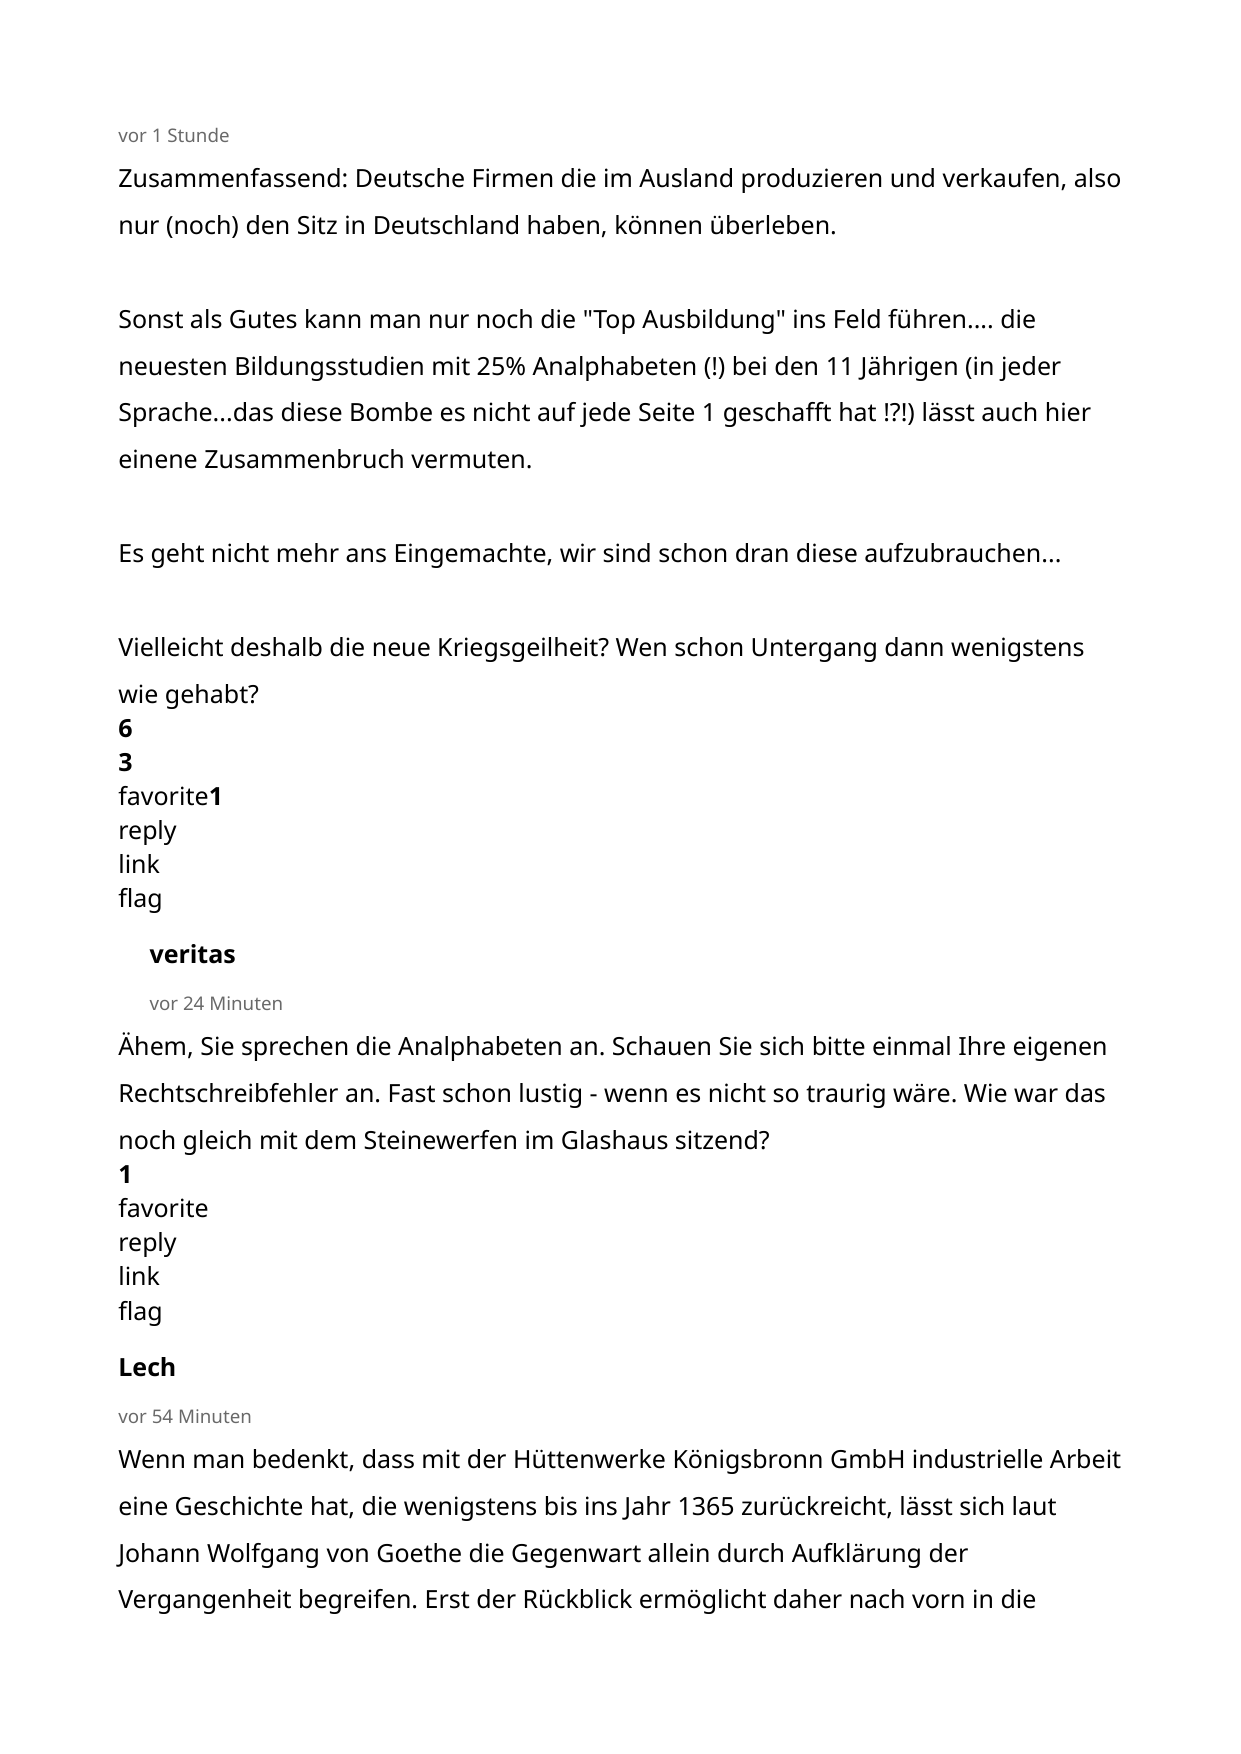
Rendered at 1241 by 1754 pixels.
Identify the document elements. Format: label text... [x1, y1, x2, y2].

text link [118, 1259, 1122, 1293]
text flag [118, 881, 1122, 915]
text reply [118, 812, 1122, 847]
text favorite [118, 1191, 1122, 1225]
text vor 24 Minuten [149, 987, 1122, 1016]
text Lech [118, 1343, 1114, 1383]
text vor 1 Stunde [118, 118, 1122, 148]
text flag [118, 1293, 1122, 1327]
text link [118, 847, 1122, 881]
text 6 [118, 710, 1122, 744]
text 3 [118, 744, 1122, 778]
text vor 54 Minuten [118, 1399, 1122, 1429]
text Wenn man bedenkt, dass mit der Hüttenwerke Königsbronn GmbH industrielle Arbeit eine Geschichte hat, die wenigstens bis ins Jahr 1365 zurückreicht, lässt sich laut Johann Wolfgang von Goethe die Gegenwart allein durch Aufklärung der Vergangenheit begreifen. Erst der Rückblick ermöglicht daher nach vorn in die [118, 1429, 1122, 1616]
text veritas [149, 930, 1114, 971]
text Ähem, Sie sprechen die Analphabeten an. Schauen Sie sich bitte einmal Ihre eigenen Rechtschreibfehler an. Fast schon lustig - wenn es nicht so traurig wäre. Wie war das noch gleich mit dem Steinewerfen im Glashaus sitzend? [118, 1016, 1122, 1157]
text Zusammenfassend: Deutsche Firmen die im Ausland produzieren und verkaufen, also nur (noch) den Sitz in Deutschland haben, können überleben. Sonst als Gutes kann man nur noch die "Top Ausbildung" ins Feld führen.... die neuesten Bildungsstudien mit 25% Analphabeten (!) bei den 11 Jährigen (in jeder Sprache...das diese Bombe es nicht auf jede Seite 1 geschafft hat !?!) lässt auch hier einene Zusammenbruch vermuten. Es geht nicht mehr ans Eingemachte, wir sind schon dran diese aufzubrauchen... Vielleicht deshalb die neue Kriegsgeilheit? Wen schon Untergang dann wenigstens wie gehabt? [118, 148, 1122, 710]
text 1 [118, 1157, 1122, 1191]
text reply [118, 1225, 1122, 1259]
text favorite1 [118, 778, 1122, 812]
